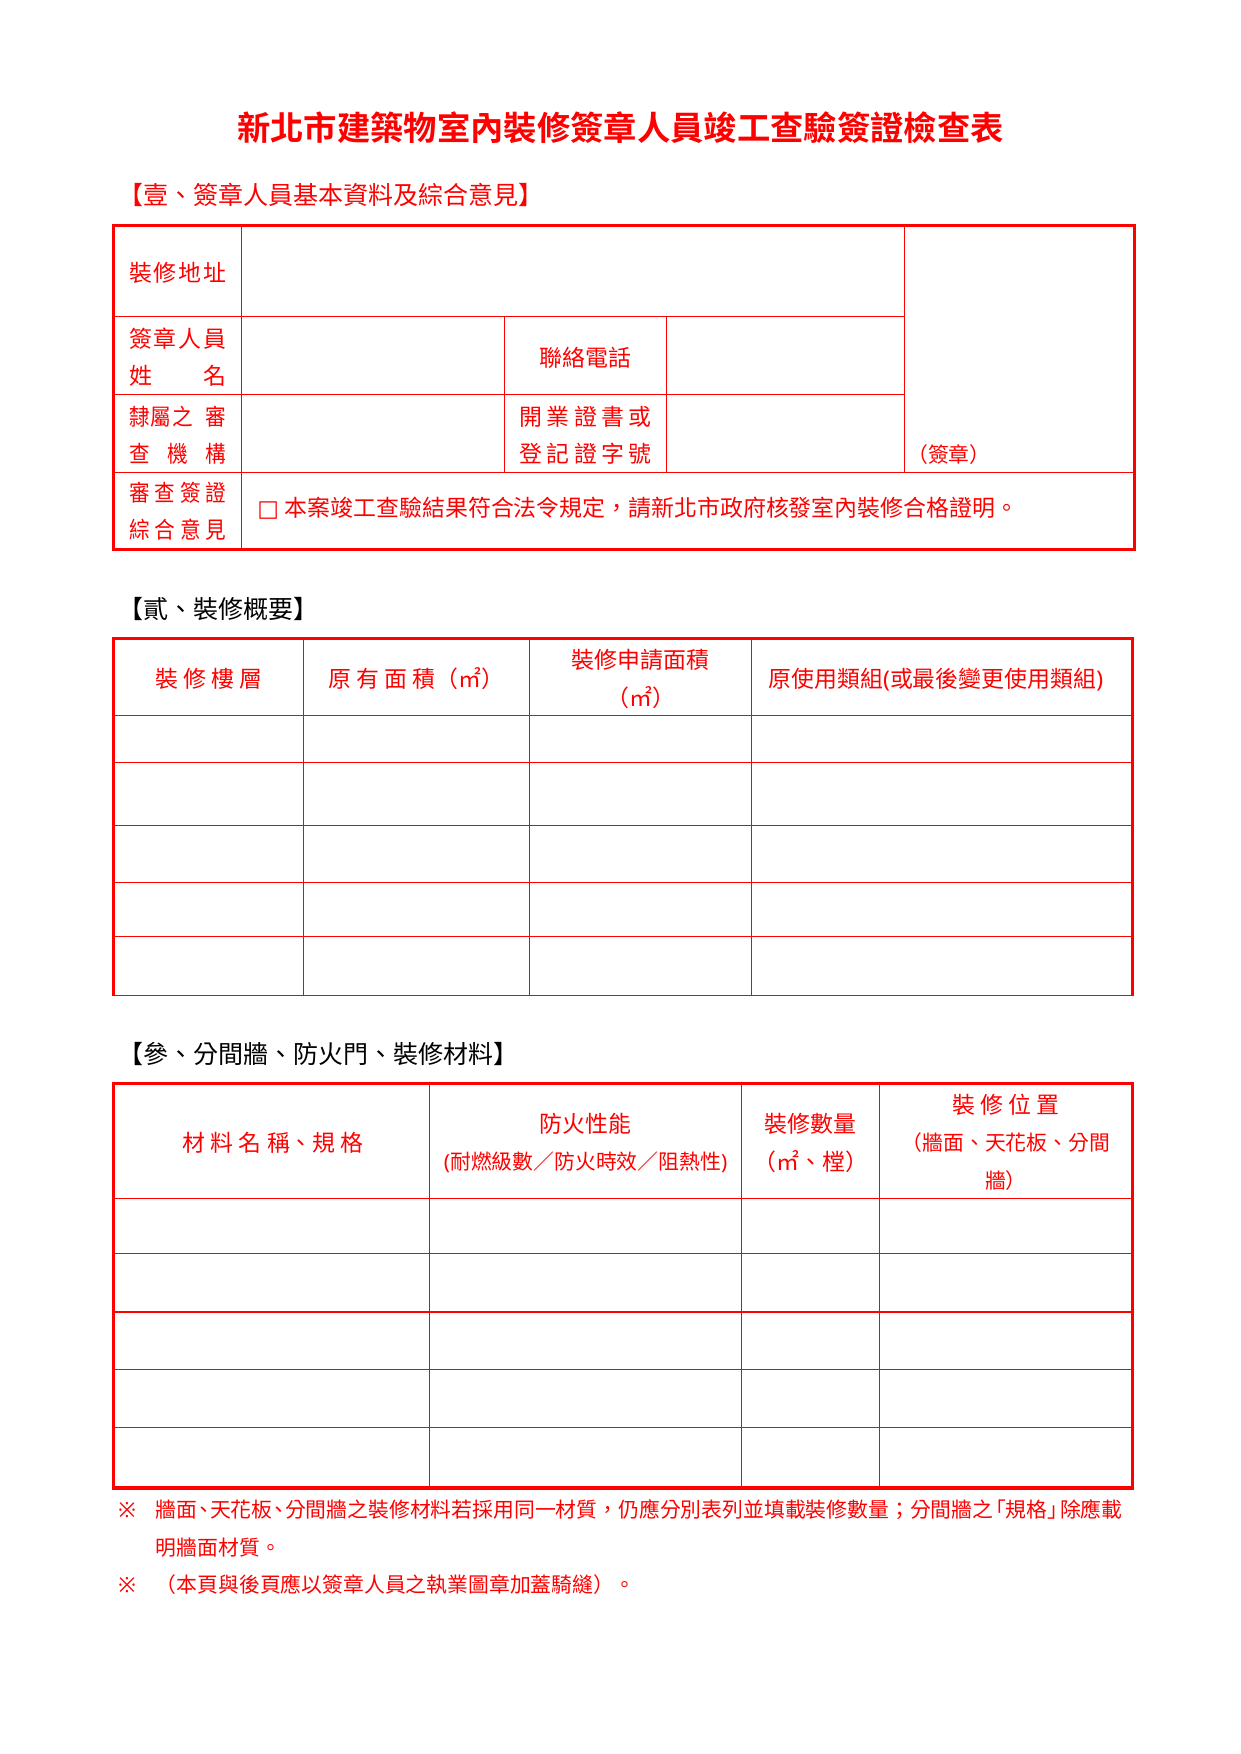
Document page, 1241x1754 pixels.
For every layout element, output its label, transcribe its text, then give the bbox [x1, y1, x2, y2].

table_cell [304, 763, 529, 824]
table_cell [530, 826, 751, 882]
table_cell [742, 1199, 879, 1253]
table_cell [530, 763, 751, 824]
text 【貳、裝修概要】 [118, 588, 1122, 626]
table_cell 聯絡電話 [505, 317, 666, 394]
table_cell [115, 1428, 429, 1486]
table_cell [742, 1313, 879, 1369]
table_header 裝 修 位 置 （牆面、天花板、分間牆） [880, 1085, 1131, 1198]
table_cell [430, 1428, 741, 1486]
text 【參、分間牆、防火門、裝修材料】 [118, 1033, 1122, 1071]
table_header 裝 修 樓 層 [115, 640, 303, 715]
table_header [242, 227, 904, 316]
text 新北市建築物室內裝修簽章人員竣工查驗簽證檢查表 [118, 89, 1122, 164]
table_cell 簽章人員 姓 名 [115, 317, 241, 394]
table_cell [752, 826, 1131, 882]
table_cell [304, 826, 529, 882]
table_cell [115, 716, 303, 762]
table_cell [115, 937, 303, 995]
table_cell [880, 1313, 1131, 1369]
table_cell 隸屬之 審查機構 [115, 395, 241, 472]
table_cell [752, 716, 1131, 762]
table_header 裝修申請面積（㎡） [530, 640, 751, 715]
table_header （簽章） [905, 227, 1133, 472]
table_header 裝修數量 （㎡、樘） [742, 1085, 879, 1198]
table_header 裝修地址 [115, 227, 241, 316]
table_cell [742, 1428, 879, 1486]
table_header 防火性能 (耐燃級數／防火時效／阻熱性) [430, 1085, 741, 1198]
table_cell [115, 826, 303, 882]
table_cell [742, 1370, 879, 1427]
table_cell [115, 1370, 429, 1427]
table_cell [304, 716, 529, 762]
table_cell 開業證書或登記證字號 [505, 395, 666, 472]
table_cell [115, 883, 303, 936]
table_cell [530, 716, 751, 762]
table_cell [304, 937, 529, 995]
table_cell [742, 1254, 879, 1311]
list （本頁與後頁應以簽章人員之執業圖章加蓋騎縫）。 [118, 1564, 1122, 1602]
table_cell [880, 1370, 1131, 1427]
table_cell [430, 1313, 741, 1369]
table_cell [530, 883, 751, 936]
table_cell [880, 1428, 1131, 1486]
table_cell [530, 937, 751, 995]
table_cell [242, 395, 504, 472]
table_cell [667, 317, 904, 394]
table_cell [242, 317, 504, 394]
table_cell [115, 763, 303, 824]
table_cell [752, 937, 1131, 995]
table_cell [430, 1254, 741, 1311]
table_header 材 料 名 稱、規 格 [115, 1085, 429, 1198]
table_cell [115, 1254, 429, 1311]
table_cell 審查簽證綜合意見 [115, 473, 241, 548]
table_cell □ 本案竣工查驗結果符合法令規定，請新北市政府核發室內裝修合格證明。 [242, 473, 1133, 548]
table_cell [752, 883, 1131, 936]
table_cell [880, 1254, 1131, 1311]
table_cell [115, 1313, 429, 1369]
table_cell [430, 1370, 741, 1427]
table_cell [752, 763, 1131, 824]
table_cell [304, 883, 529, 936]
table_cell [667, 395, 904, 472]
table_cell [430, 1199, 741, 1253]
table_header 原使用類組(或最後變更使用類組) [752, 640, 1131, 715]
list 牆面、天花板、分間牆之裝修材料若採用同一材質，仍應分別表列並填載裝修數量；分間牆之「規格」除應載明牆面材質。 [118, 1490, 1122, 1564]
table_header 原 有 面 積（㎡） [304, 640, 529, 715]
text 【壹、簽章人員基本資料及綜合意見】 [118, 175, 1122, 212]
table_cell [115, 1199, 429, 1253]
table_cell [880, 1199, 1131, 1253]
